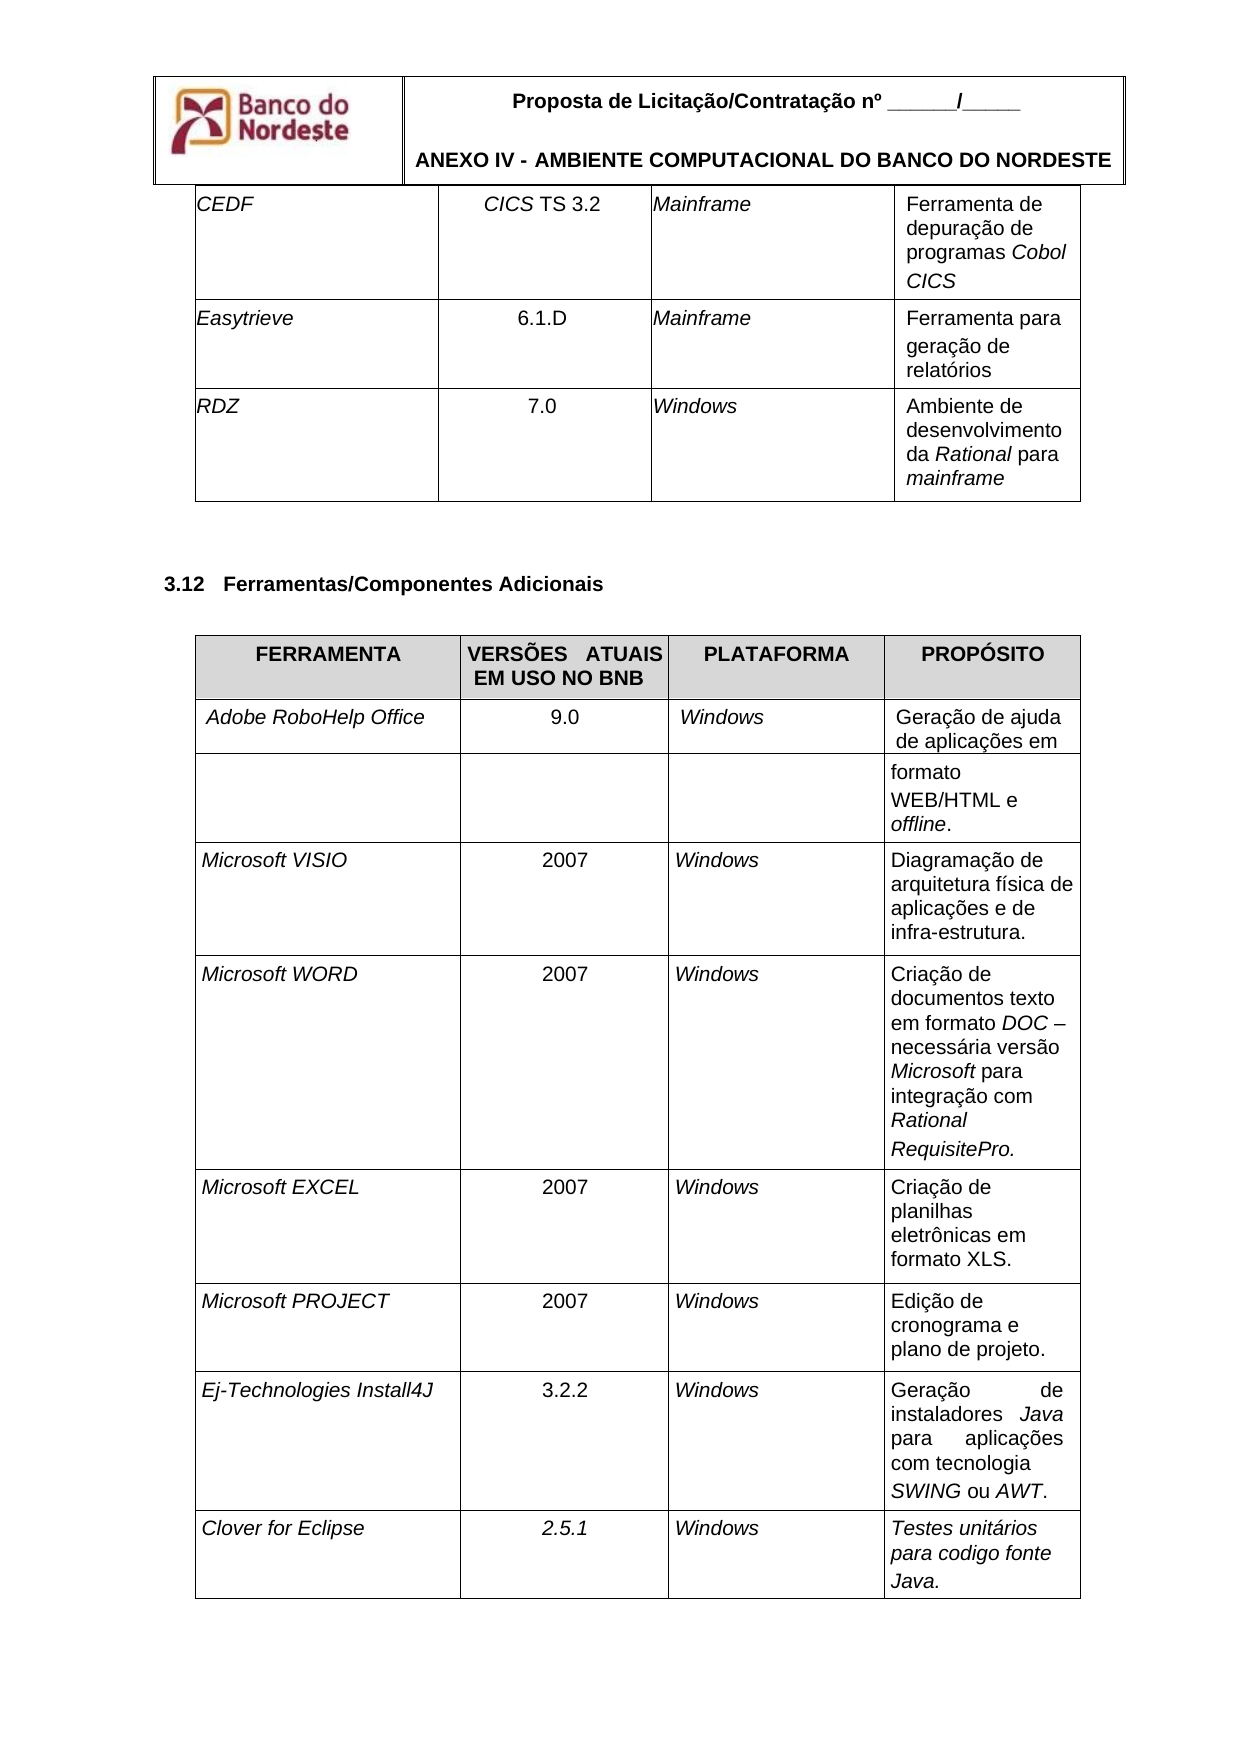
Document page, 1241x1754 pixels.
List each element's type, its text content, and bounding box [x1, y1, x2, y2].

table_cell 2007 [461, 1170, 668, 1282]
table_cell Windows [669, 843, 884, 955]
table_cell Edição de cronograma e plano de projeto. [885, 1284, 1080, 1371]
table_cell Windows [669, 700, 884, 753]
table_cell Windows [669, 956, 884, 1169]
table_cell Ej-Technologies Install4J [196, 1372, 460, 1509]
table_cell [196, 754, 460, 842]
table_cell Testes unitários para codigo fonte Java. [885, 1511, 1080, 1598]
table_cell Criação de planilhas eletrônicas em formato XLS. [885, 1170, 1080, 1282]
table_header PLATAFORMA [669, 636, 884, 698]
table_header FERRAMENTA [196, 636, 460, 698]
table_cell Mainframe [652, 186, 894, 299]
table_cell 2007 [461, 1284, 668, 1371]
table_cell 6.1.D [439, 300, 651, 387]
table_cell Microsoft EXCEL [196, 1170, 460, 1282]
table_cell Geração de instaladores Java para aplicações com tecnologia SWING ou AWT. [885, 1372, 1080, 1509]
table_cell Mainframe [652, 300, 894, 387]
table_cell 9.0 [461, 700, 668, 753]
table_cell 2007 [461, 956, 668, 1169]
table_cell Criação de documentos texto em formato DOC – necessária versão Microsoft para integração com Rational RequisitePro. [885, 956, 1080, 1169]
table_cell RDZ [196, 389, 438, 501]
table_header PROPÓSITO [885, 636, 1080, 698]
table_cell Ferramenta de depuração de programas Cobol CICS [895, 186, 1080, 299]
table_cell Diagramação de arquitetura física de aplicações e de infra-estrutura. [885, 843, 1080, 955]
picture [168, 77, 352, 167]
table_cell 7.0 [439, 389, 651, 501]
table_cell 2.5.1 [461, 1511, 668, 1598]
table_cell Windows [669, 1511, 884, 1598]
table_cell CEDF [196, 186, 438, 299]
table_header VERSÕES ATUAIS EM USO NO BNB [461, 636, 668, 698]
table_cell 3.2.2 [461, 1372, 668, 1509]
subtitle Ferramentas/Componentes Adicionais [164, 572, 1136, 596]
table_cell Clover for Eclipse [196, 1511, 460, 1598]
table_cell Easytrieve [196, 300, 438, 387]
table_cell 2007 [461, 843, 668, 955]
table_cell Ferramenta para geração de relatórios [895, 300, 1080, 387]
table_cell [461, 754, 668, 842]
table_cell Microsoft PROJECT [196, 1284, 460, 1371]
table_cell [669, 754, 884, 842]
table_cell Windows [669, 1284, 884, 1371]
table_cell Ambiente de desenvolvimento da Rational para mainframe [895, 389, 1080, 501]
table_cell formato WEB/HTML e offline. [885, 754, 1080, 842]
table_cell Windows [652, 389, 894, 501]
table_cell Adobe RoboHelp Office [196, 700, 460, 753]
table_cell Microsoft VISIO [196, 843, 460, 955]
table_cell Microsoft WORD [196, 956, 460, 1169]
table_cell Windows [669, 1170, 884, 1282]
table_cell Windows [669, 1372, 884, 1509]
table_cell Geração de ajuda de aplicações em [885, 700, 1080, 753]
table_cell CICS TS 3.2 [439, 186, 651, 299]
